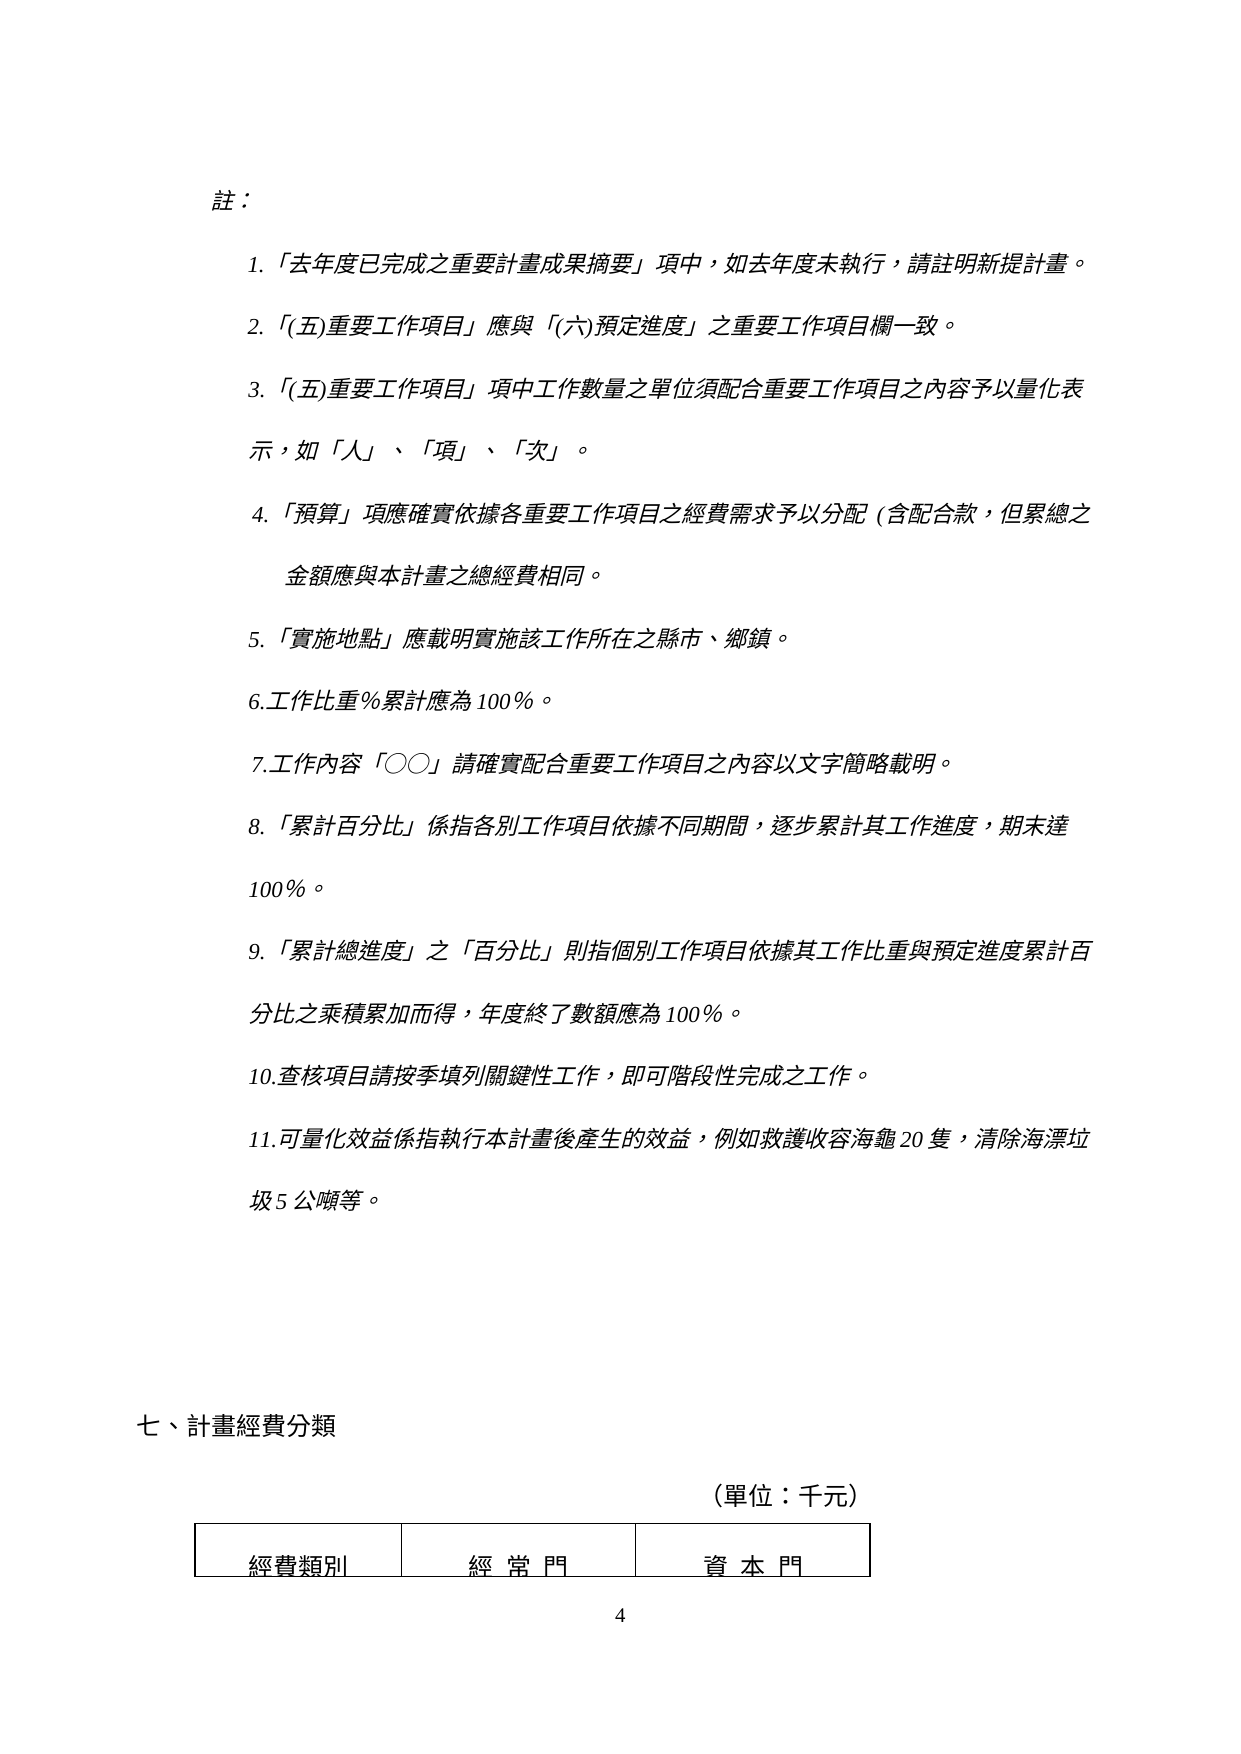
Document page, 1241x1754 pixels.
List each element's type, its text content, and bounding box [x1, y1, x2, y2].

text 9.「累計總進度」之「百分比」則指個別工作項目依據其工作比重與預定進度累計百分比之乘積累加而得，年度終了數額應為100％。 [248, 908, 1104, 1033]
text 註： [210, 158, 1104, 221]
table_header 經 常 門 [402, 1524, 635, 1576]
text 11.可量化效益係指執行本計畫後產生的效益，例如救護收容海龜20隻，清除海漂垃圾5公噸等。 [248, 1096, 1104, 1221]
text 1.「去年度已完成之重要計畫成果摘要」項中，如去年度未執行，請註明新提計畫。 [247, 221, 1104, 283]
text 七、計畫經費分類 [136, 1383, 1104, 1446]
text 7.工作內容「○○」請確實配合重要工作項目之內容以文字簡略載明。 [248, 721, 1104, 783]
text 3.「(五)重要工作項目」項中工作數量之單位須配合重要工作項目之內容予以量化表示，如「人」、「項」、「次」。 [248, 346, 1104, 471]
text 5.「實施地點」應載明實施該工作所在之縣市、鄉鎮。 [248, 596, 1104, 658]
text 2.「(五)重要工作項目」應與「(六)預定進度」之重要工作項目欄一致。 [247, 283, 1104, 346]
text 4.「預算」項應確實依據各重要工作項目之經費需求予以分配 (含配合款，但累總之金額應與本計畫之總經費相同。 [252, 471, 1104, 596]
text 8.「累計百分比」係指各別工作項目依據不同期間，逐步累計其工作進度，期末達100％。 [248, 783, 1104, 908]
text 10.查核項目請按季填列關鍵性工作，即可階段性完成之工作。 [248, 1033, 1104, 1096]
text （單位：千元） [136, 1453, 1104, 1516]
table_header 資 本 門 [636, 1524, 869, 1576]
table_header 經費類別 [196, 1524, 401, 1576]
text 6.工作比重％累計應為100％。 [248, 658, 1104, 721]
